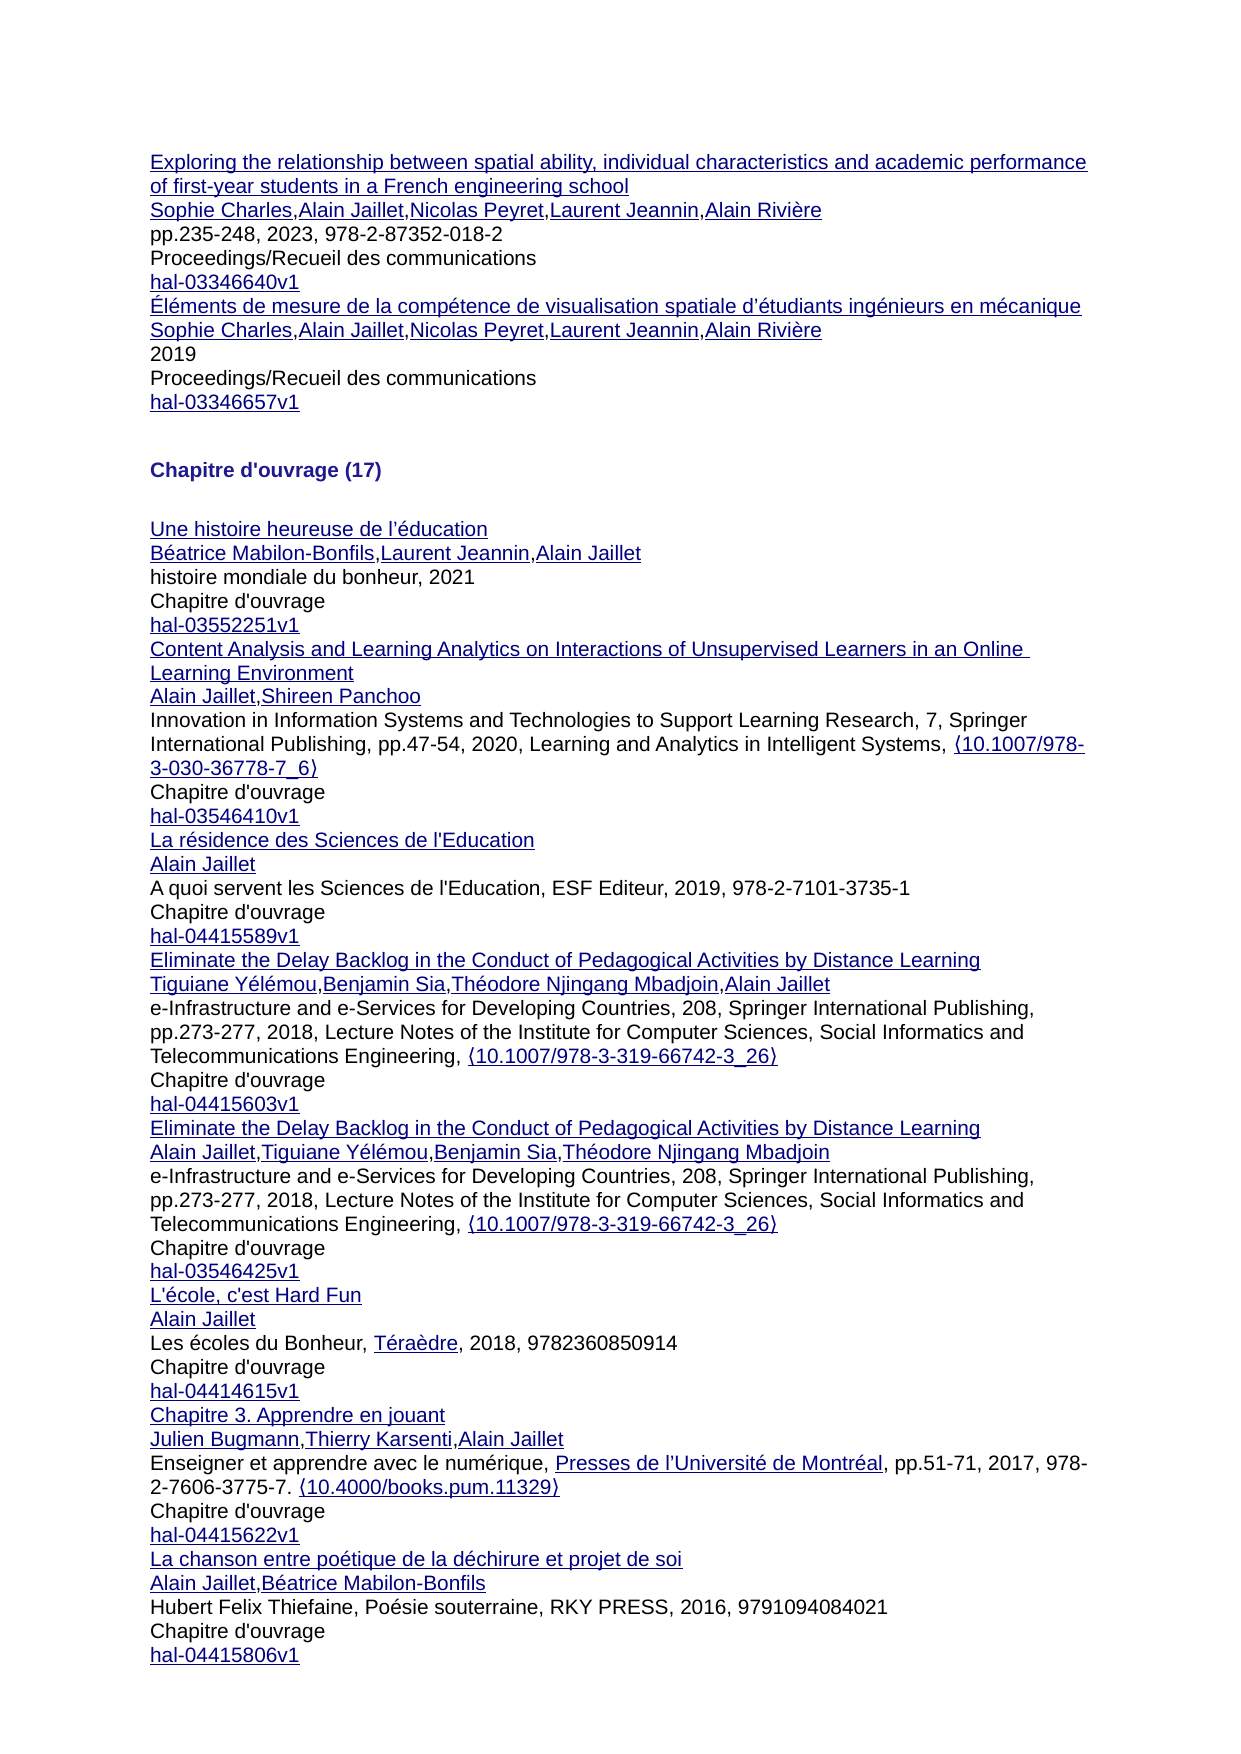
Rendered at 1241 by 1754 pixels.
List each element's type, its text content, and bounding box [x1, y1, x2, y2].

table_cell Content Analysis and Learning Analytics on Interactions of Unsupervised Learners in an Online Learning Environment Alain Jaillet,Shireen Panchoo Innovation in Information Systems and Technologies to Support Learning Research, 7, Springer International Publishing, pp.47-54, 2020, Learning and Analytics in Intelligent Systems, ⟨10.1007/978-3-030-36778-7_6⟩ Chapitre d'ouvrage hal-03546410v1 [150, 636, 1090, 828]
table_cell La résidence des Sciences de l'Education Alain Jaillet A quoi servent les Sciences de l'Education, ESF Editeur, 2019, 978-2-7101-3735-1 Chapitre d'ouvrage hal-04415589v1 [150, 828, 1090, 948]
table_cell L'école, c'est Hard Fun Alain Jaillet Les écoles du Bonheur, Téraèdre, 2018, 9782360850914 Chapitre d'ouvrage hal-04414615v1 [150, 1283, 1090, 1403]
table_cell Éléments de mesure de la compétence de visualisation spatiale d’étudiants ingénieurs en mécanique Sophie Charles,Alain Jaillet,Nicolas Peyret,Laurent Jeannin,Alain Rivière 2019 Proceedings/Recueil des communications hal-03346657v1 [150, 294, 1090, 413]
table_cell Eliminate the Delay Backlog in the Conduct of Pedagogical Activities by Distance Learning Tiguiane Yélémou,Benjamin Sia,Théodore Njingang Mbadjoin,Alain Jaillet e-Infrastructure and e-Services for Developing Countries, 208, Springer International Publishing, pp.273-277, 2018, Lecture Notes of the Institute for Computer Sciences, Social Informatics and Telecommunications Engineering, ⟨10.1007/978-3-319-66742-3_26⟩ Chapitre d'ouvrage hal-04415603v1 [150, 948, 1090, 1116]
table_cell Eliminate the Delay Backlog in the Conduct of Pedagogical Activities by Distance Learning Alain Jaillet,Tiguiane Yélémou,Benjamin Sia,Théodore Njingang Mbadjoin e-Infrastructure and e-Services for Developing Countries, 208, Springer International Publishing, pp.273-277, 2018, Lecture Notes of the Institute for Computer Sciences, Social Informatics and Telecommunications Engineering, ⟨10.1007/978-3-319-66742-3_26⟩ Chapitre d'ouvrage hal-03546425v1 [150, 1116, 1090, 1283]
subtitle Chapitre d'ouvrage (17) [150, 458, 1090, 482]
table_header Exploring the relationship between spatial ability, individual characteristics and academic performance of first-year students in a French engineering school Sophie Charles,Alain Jaillet,Nicolas Peyret,Laurent Jeannin,Alain Rivière pp.235-248, 2023, 978-2-87352-018-2 Proceedings/Recueil des communications hal-03346640v1 [150, 150, 1090, 294]
table_cell La chanson entre poétique de la déchirure et projet de soi Alain Jaillet,Béatrice Mabilon-Bonfils Hubert Felix Thiefaine, Poésie souterraine, RKY PRESS, 2016, 9791094084021 Chapitre d'ouvrage hal-04415806v1 [150, 1547, 1090, 1667]
table_header Une histoire heureuse de l’éducation Béatrice Mabilon-Bonfils,Laurent Jeannin,Alain Jaillet histoire mondiale du bonheur, 2021 Chapitre d'ouvrage hal-03552251v1 [150, 517, 1090, 636]
table_cell Chapitre 3. Apprendre en jouant Julien Bugmann,Thierry Karsenti,Alain Jaillet Enseigner et apprendre avec le numérique, Presses de l’Université de Montréal, pp.51-71, 2017, 978-2-7606-3775-7. ⟨10.4000/books.pum.11329⟩ Chapitre d'ouvrage hal-04415622v1 [150, 1403, 1090, 1547]
